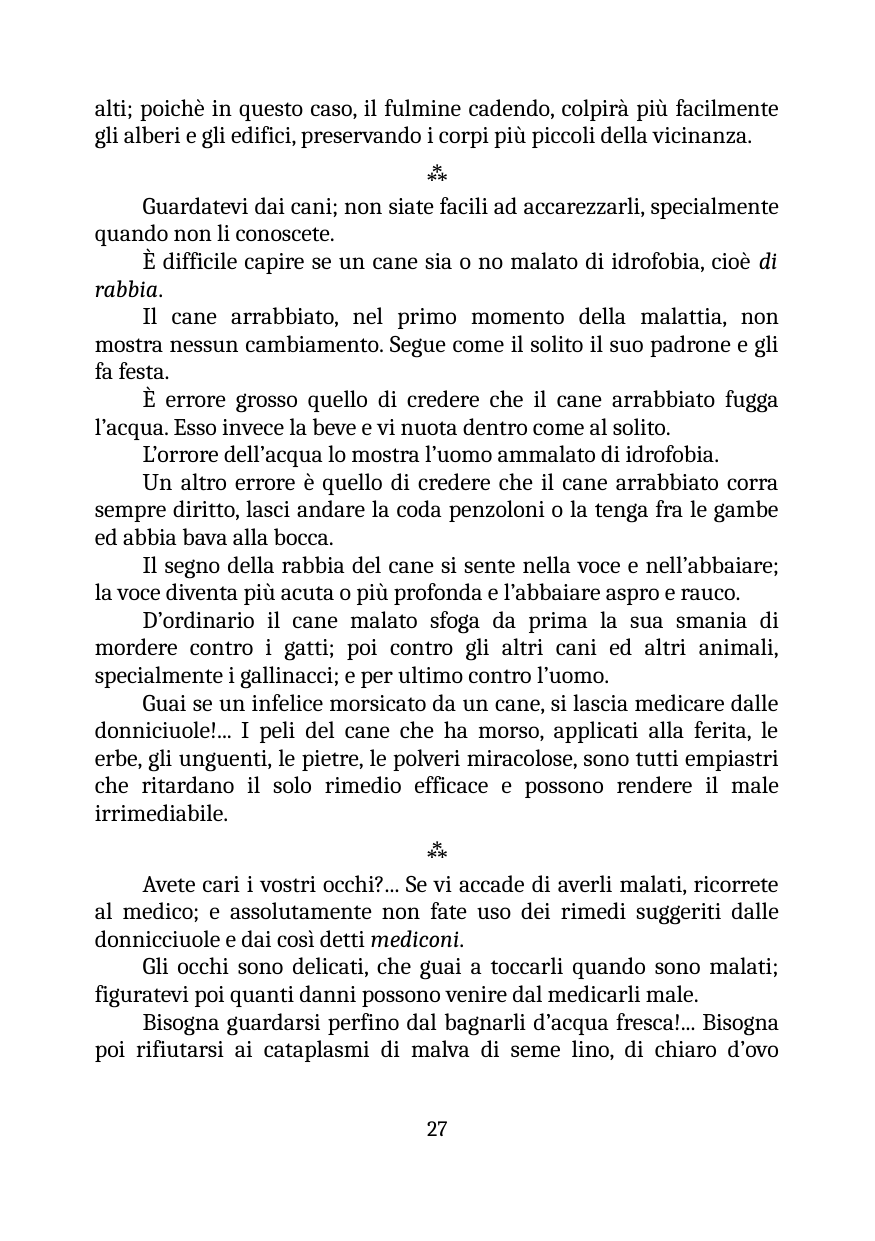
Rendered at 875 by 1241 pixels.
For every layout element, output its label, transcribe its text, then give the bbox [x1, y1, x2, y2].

text Bisogna guardarsi perfino dal bagnarli d’acqua fresca!... Bisogna poi rifiutarsi ai cataplasmi di malva di seme lino, di chiaro d’ovo [94, 1008, 779, 1064]
text È difficile capire se un cane sia o no malato di idrofobia, cioè di rabbia. [94, 248, 779, 303]
text Il cane arrabbiato, nel primo momento della malattia, non mostra nessun cambiamento. Segue come il solito il suo padrone e gli fa festa. [94, 303, 779, 386]
text Il segno della rabbia del cane si sente nella voce e nell’abbaiare; la voce diventa più acuta o più profonda e l’abbaiare aspro e rauco. [94, 551, 779, 607]
text Gli occhi sono delicati, che guai a toccarli quando sono malati; figuratevi poi quanti danni possono venire dal medicarli male. [94, 953, 779, 1008]
text L’orrore dell’acqua lo mostra l’uomo ammalato di idrofobia. [94, 441, 779, 469]
text D’ordinario il cane malato sfoga da prima la sua smania di mordere contro i gatti; poi contro gli altri cani ed altri animali, specialmente i gallinacci; e per ultimo contro l’uomo. [94, 607, 779, 689]
text ⁂ [94, 161, 779, 187]
text Guardatevi dai cani; non siate facili ad accarezzarli, specialmente quando non li conoscete. [94, 193, 779, 248]
text Guai se un infelice morsicato da un cane, si lascia medicare dalle donniciuole!... I peli del cane che ha morso, applicati alla ferita, le erbe, gli unguenti, le pietre, le polveri miracolose, sono tutti empiastri che ritardano il solo rimedio efficace e possono rendere il male irrimediabile. [94, 689, 779, 827]
text Un altro errore è quello di credere che il cane arrabbiato corra sempre diritto, lasci andare la coda penzoloni o la tenga fra le gambe ed abbia bava alla bocca. [94, 469, 779, 551]
text Avete cari i vostri occhi?... Se vi accade di averli malati, ricorrete al medico; e assolutamente non fate uso dei rimedi suggeriti dalle donnicciuole e dai così detti mediconi. [94, 870, 779, 953]
text alti; poichè in questo caso, il fulmine cadendo, colpirà più facilmente gli alberi e gli edifici, preservando i corpi più piccoli della vicinanza. [94, 94, 779, 150]
text ⁂ [94, 839, 779, 864]
text È errore grosso quello di credere che il cane arrabbiato fugga l’acqua. Esso invece la beve e vi nuota dentro come al solito. [94, 386, 779, 441]
